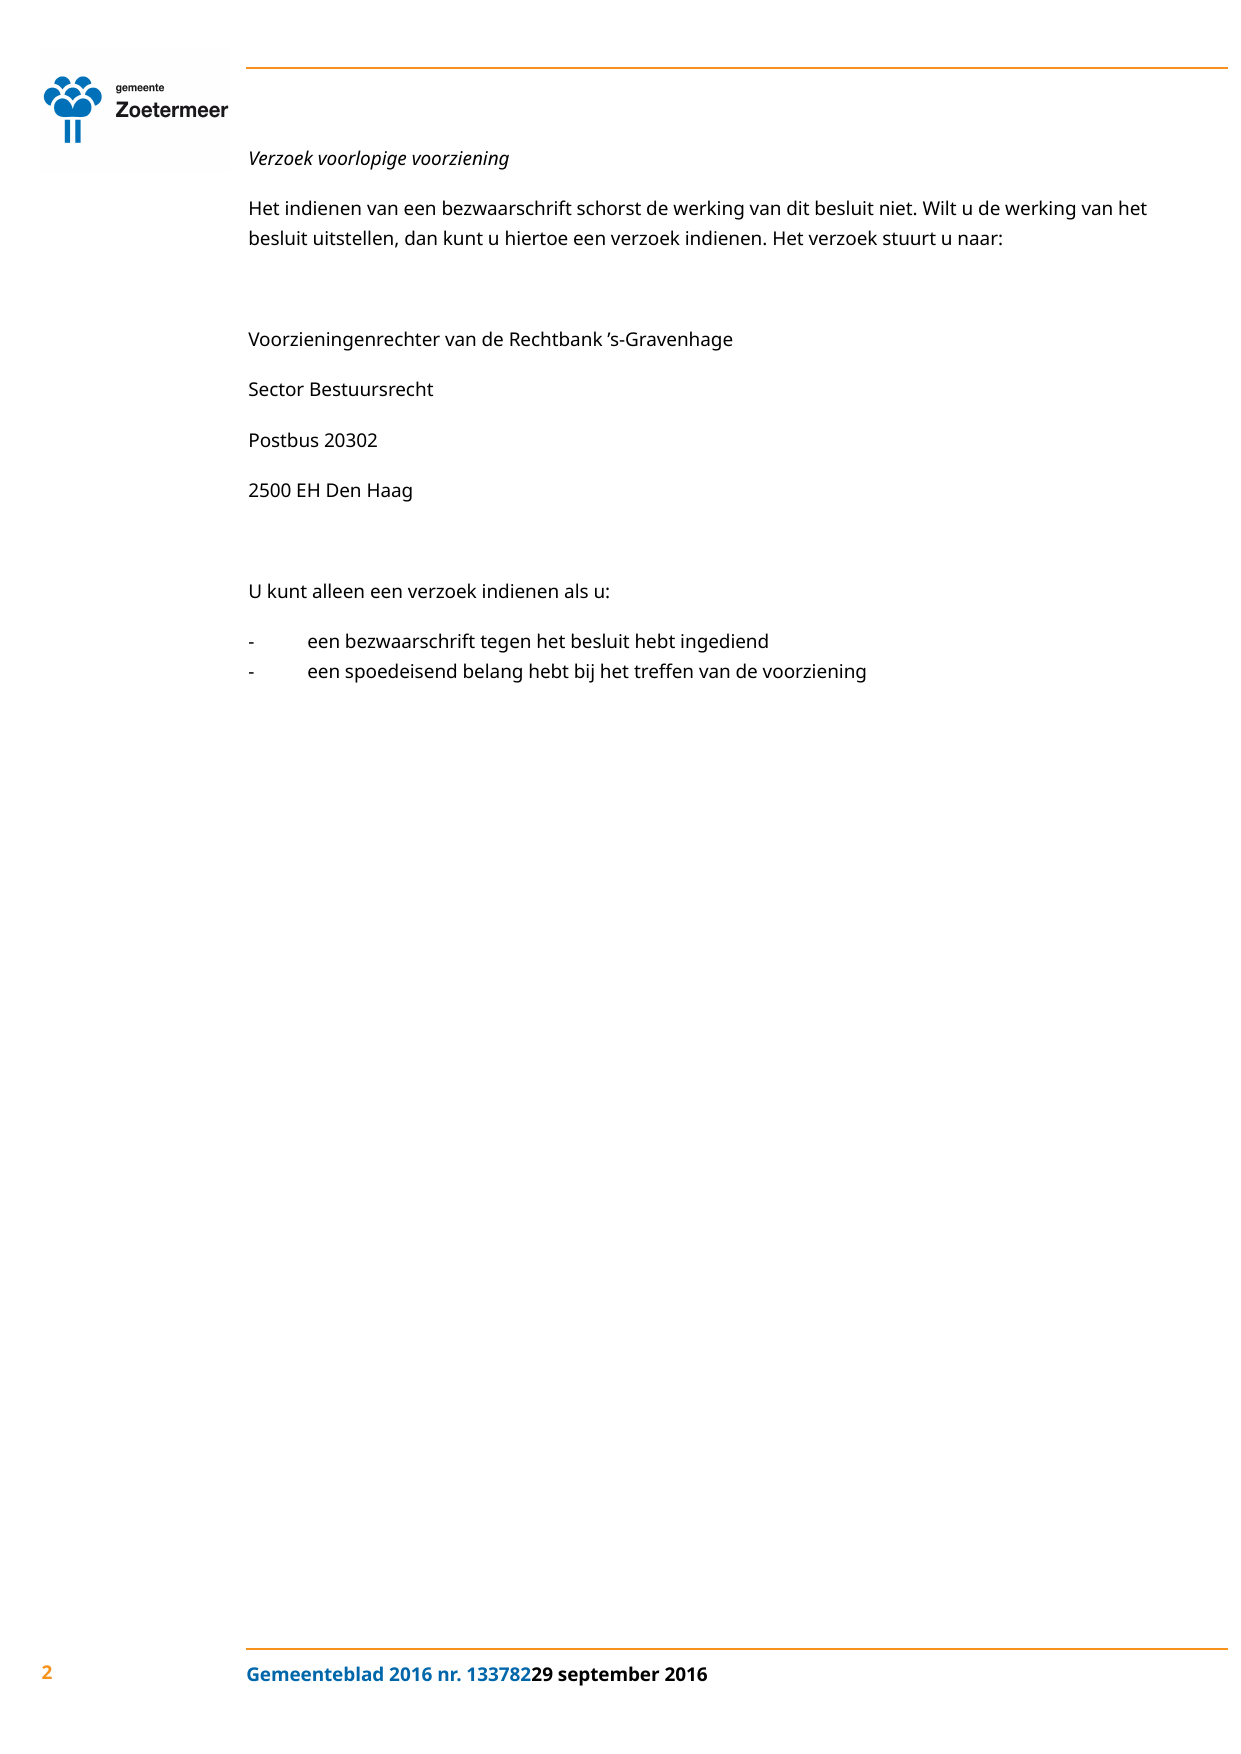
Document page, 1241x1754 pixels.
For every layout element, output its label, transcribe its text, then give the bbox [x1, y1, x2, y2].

text Voorzieningenrechter van de Rechtbank ’s-Gravenhage [248, 326, 1152, 352]
text Sector Bestuursrecht [248, 376, 1152, 402]
text Postbus 20302 [248, 427, 1152, 453]
picture [41, 47, 231, 172]
list een spoedeisend belang hebt bij het treffen van de voorziening [248, 658, 1152, 684]
text U kunt alleen een verzoek indienen als u: [248, 578, 1152, 604]
text 2500 EH Den Haag [248, 477, 1152, 503]
list een bezwaarschrift tegen het besluit hebt ingediend [248, 628, 1152, 654]
text Het indienen van een bezwaarschrift schorst de werking van dit besluit niet. Wilt u de werking van het besluit uitstellen, dan kunt u hiertoe een verzoek indienen. Het verzoek stuurt u naar: [248, 196, 1152, 251]
text Verzoek voorlopige voorziening [248, 145, 1152, 171]
